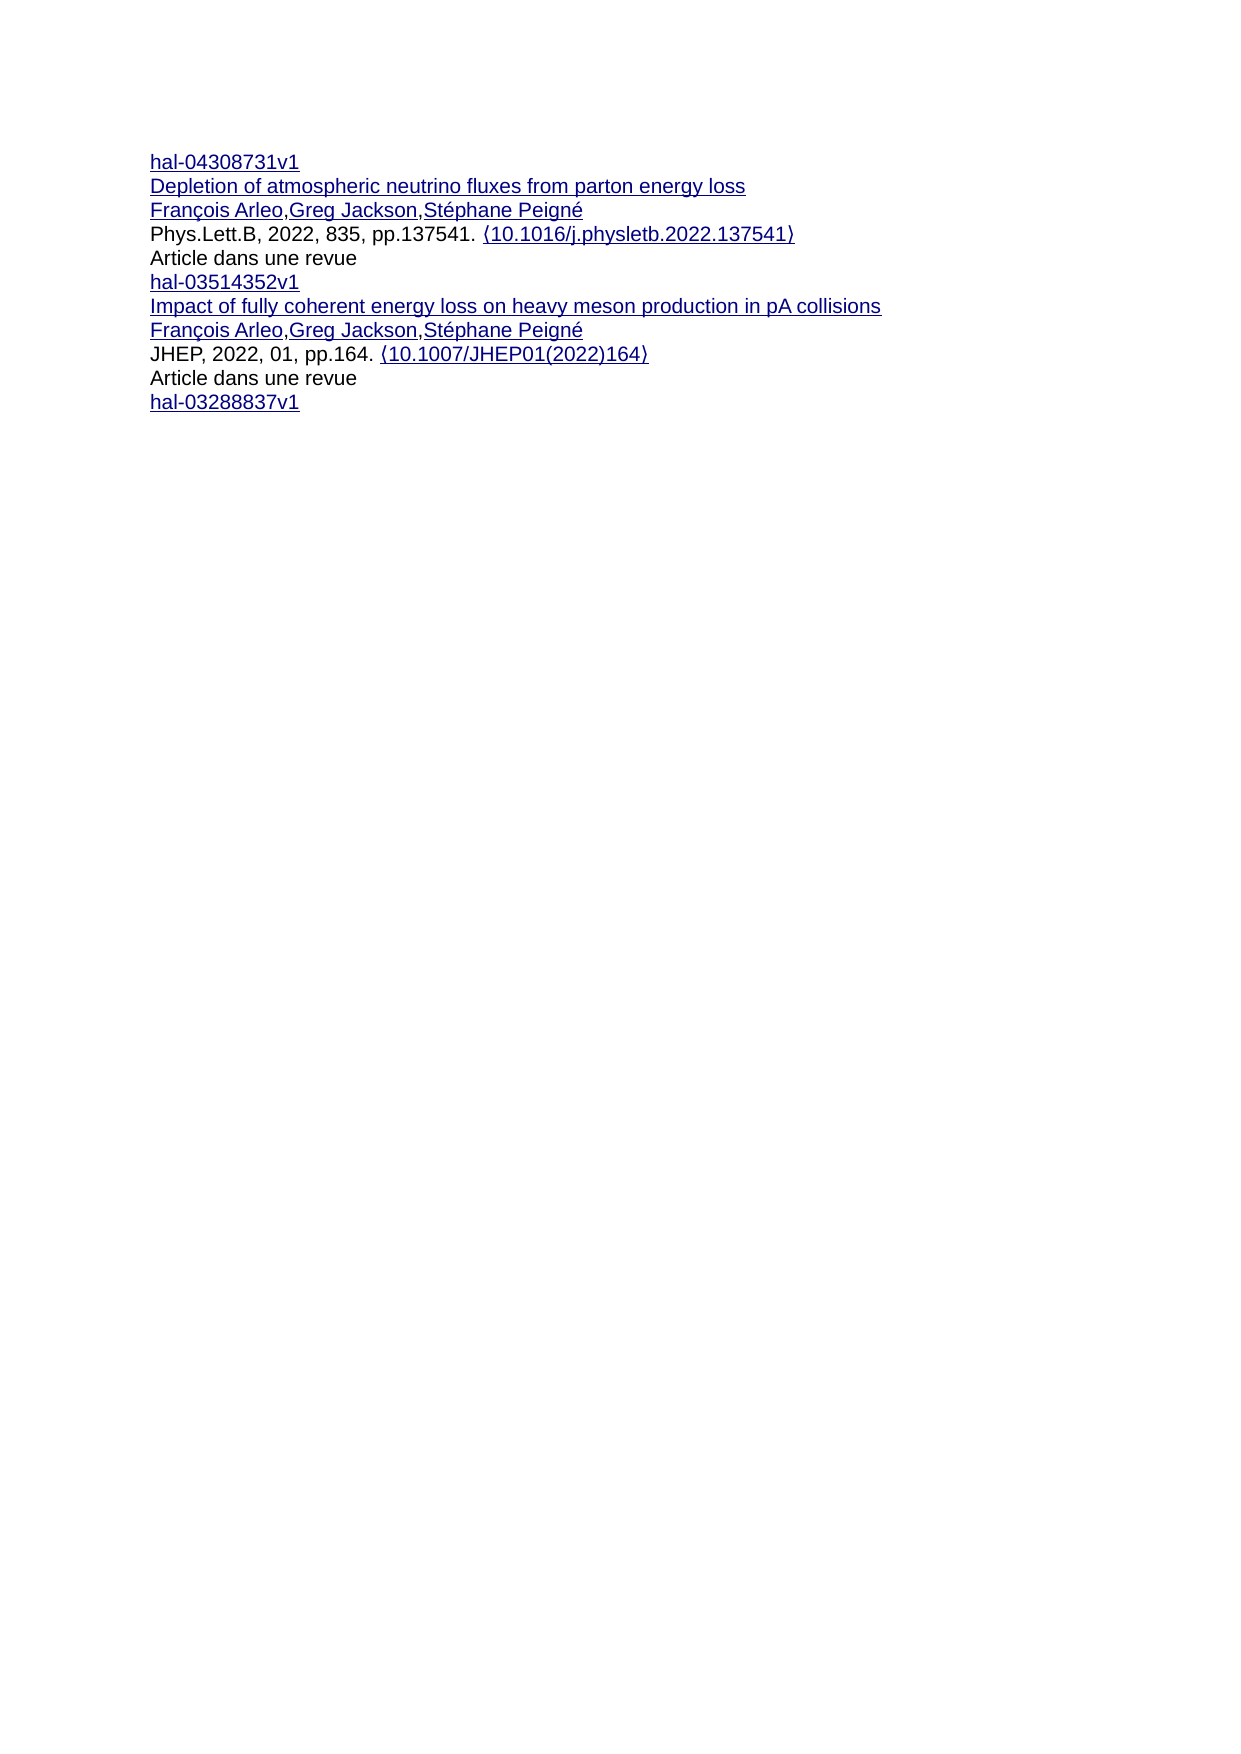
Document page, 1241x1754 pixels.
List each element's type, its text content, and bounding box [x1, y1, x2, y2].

table_cell Impact of fully coherent energy loss on heavy meson production in pA collisions François Arleo,Greg Jackson,Stéphane Peigné JHEP, 2022, 01, pp.164. ⟨10.1007/JHEP01(2022)164⟩ Article dans une revue hal-03288837v1 [150, 294, 1090, 413]
table_cell Depletion of atmospheric neutrino fluxes from parton energy loss François Arleo,Greg Jackson,Stéphane Peigné Phys.Lett.B, 2022, 835, pp.137541. ⟨10.1016/j.physletb.2022.137541⟩ Article dans une revue hal-03514352v1 [150, 174, 1090, 294]
table_cell hal-04308731v1 [150, 150, 1090, 174]
